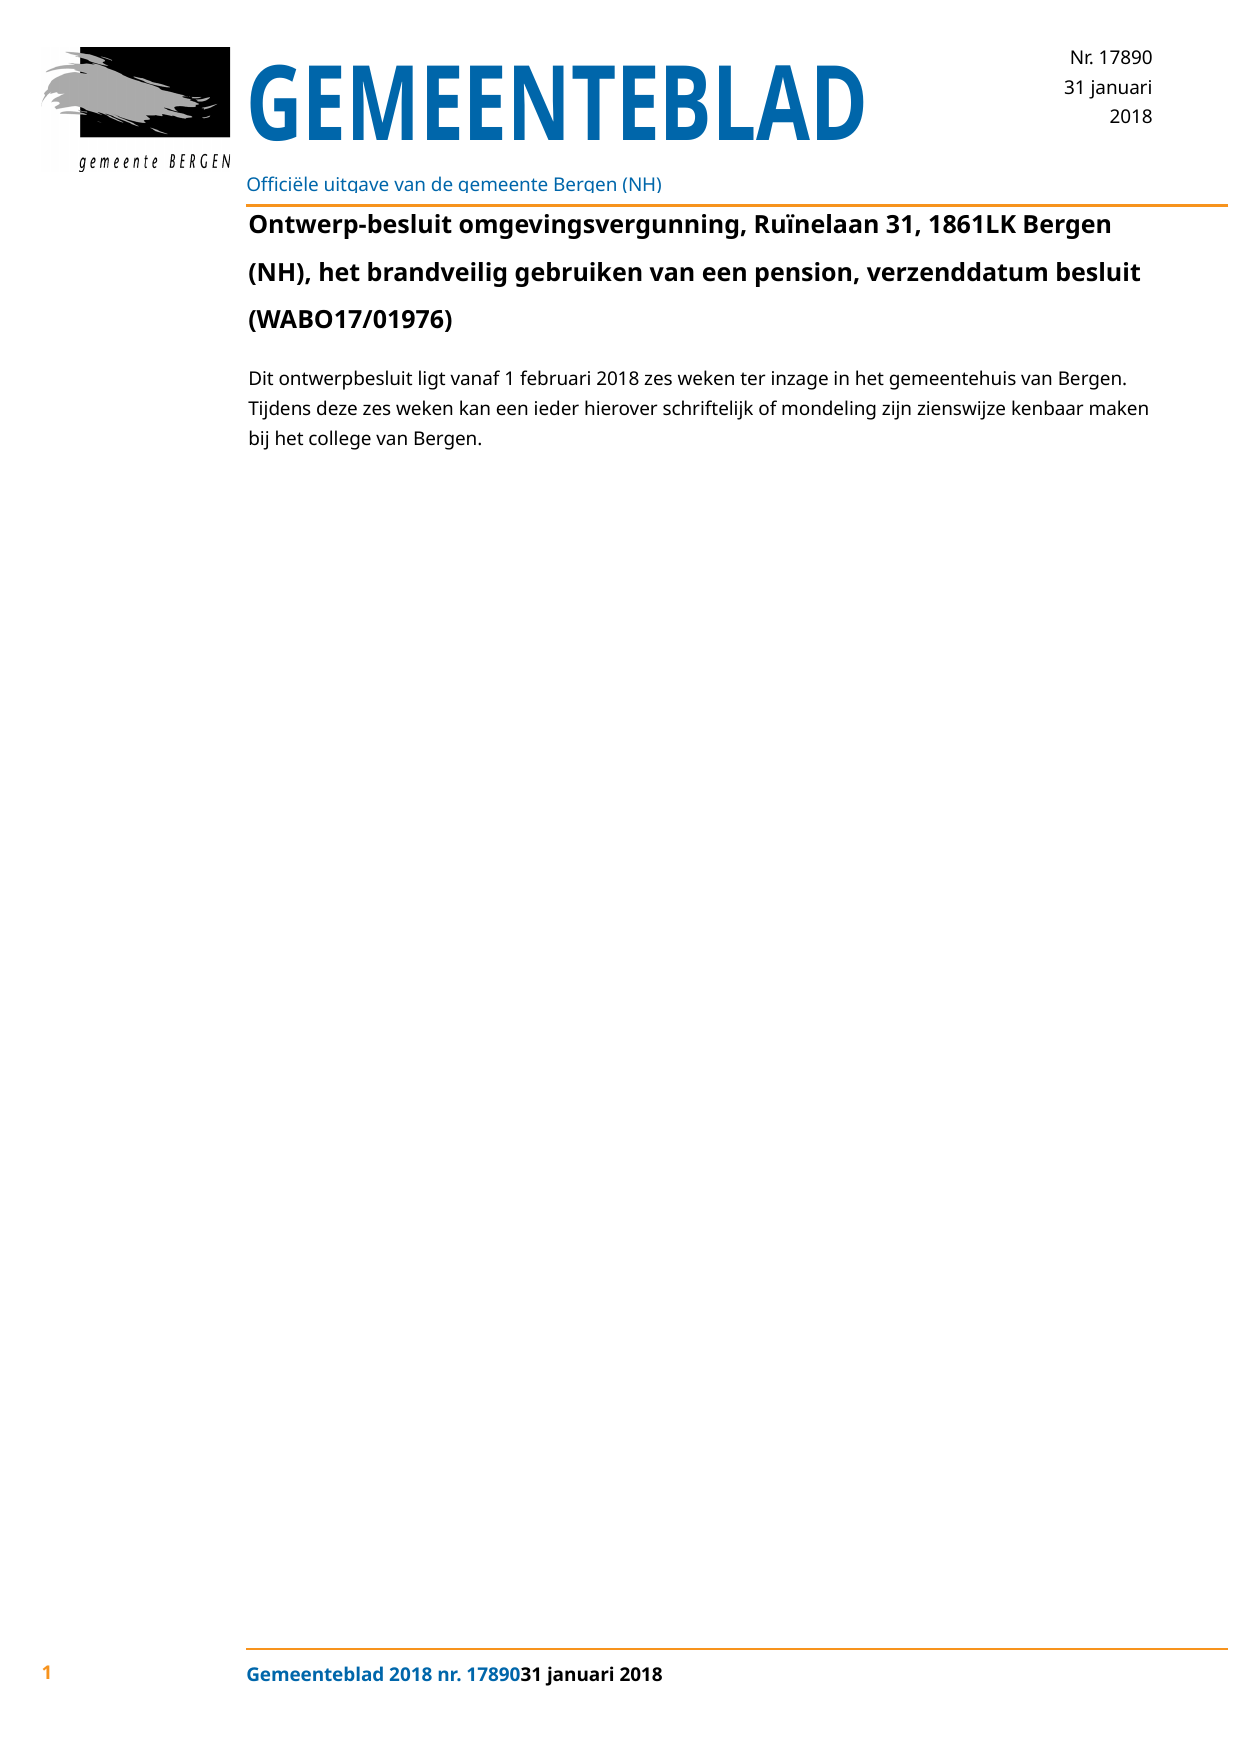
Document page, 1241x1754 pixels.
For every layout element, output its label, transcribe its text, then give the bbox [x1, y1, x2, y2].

text Dit ontwerpbesluit ligt vanaf 1 februari 2018 zes weken ter inzage in het gemeentehuis van Bergen. Tijdens deze zes weken kan een ieder hierover schriftelijk of mondeling zijn zienswijze kenbaar maken bij het college van Bergen. [248, 366, 1152, 450]
picture [41, 47, 231, 172]
text Ontwerp-besluit omgevingsvergunning, Ruïnelaan 31, 1861LK Bergen (NH), het brandveilig gebruiken van een pension, verzenddatum besluit (WABO17/01976) [248, 207, 1152, 336]
